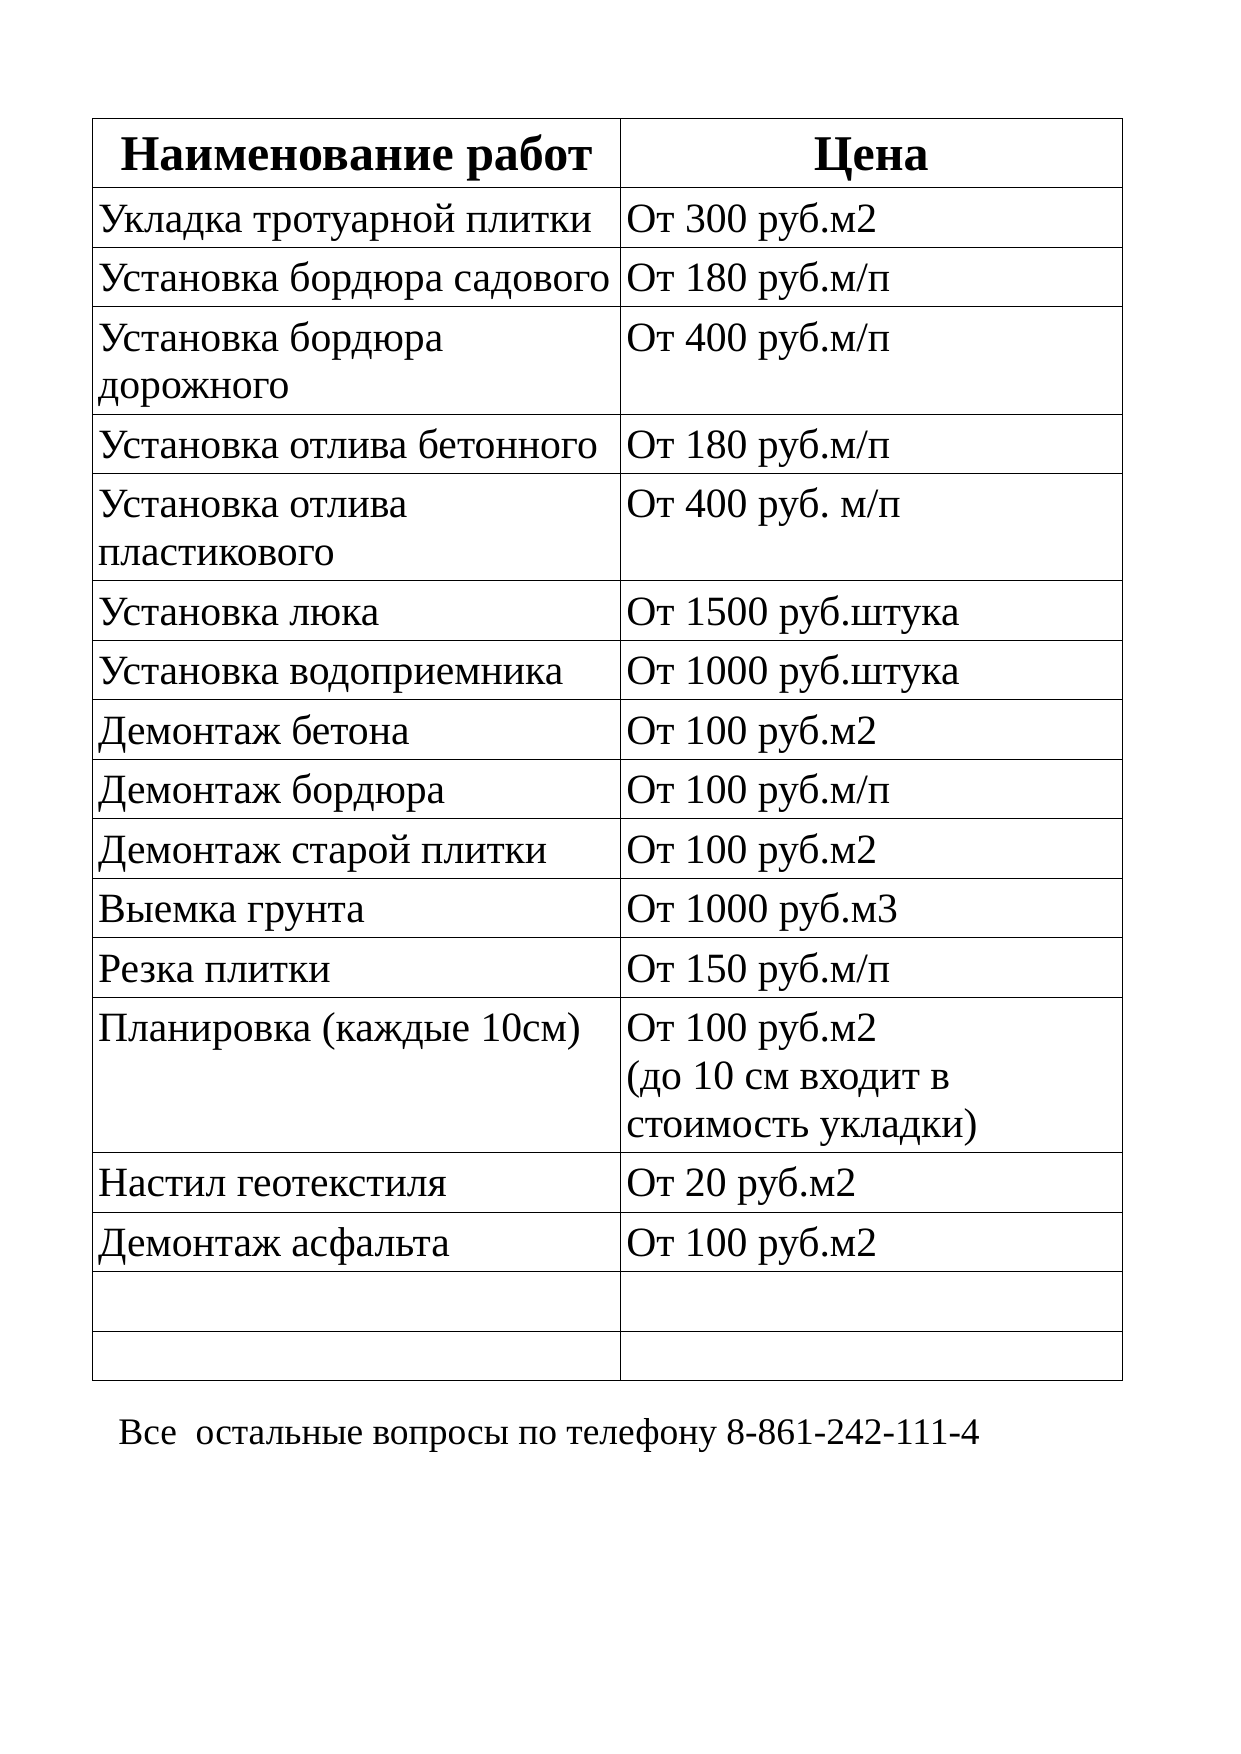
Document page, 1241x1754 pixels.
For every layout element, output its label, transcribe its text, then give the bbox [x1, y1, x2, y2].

table_cell От 100 руб.м2 [621, 700, 1122, 759]
table_cell [93, 1332, 620, 1380]
table_cell От 100 руб.м/п [621, 760, 1122, 818]
table_cell Установка отлива бетонного [93, 415, 620, 473]
table_cell От 20 руб.м2 [621, 1153, 1122, 1212]
table_cell Демонтаж асфальта [93, 1213, 620, 1271]
table_cell Установка отлива пластикового [93, 474, 620, 580]
table_cell От 400 руб.м/п [621, 307, 1122, 413]
table_cell Установка люка [93, 581, 620, 640]
table_cell Выемка грунта [93, 879, 620, 937]
table_cell От 400 руб. м/п [621, 474, 1122, 580]
table_cell Демонтаж бетона [93, 700, 620, 759]
table_cell Настил геотекстиля [93, 1153, 620, 1212]
table_cell От 100 руб.м2 [621, 1213, 1122, 1271]
table_header Цена [621, 119, 1122, 187]
table_cell От 100 руб.м2 (до 10 см входит в стоимость укладки) [621, 998, 1122, 1152]
table_cell Установка бордюра дорожного [93, 307, 620, 413]
table_cell Демонтаж старой плитки [93, 819, 620, 878]
table_header Наименование работ [93, 119, 620, 187]
table_cell [621, 1272, 1122, 1331]
table_cell Укладка тротуарной плитки [93, 188, 620, 247]
table_cell Планировка (каждые 10см) [93, 998, 620, 1152]
table_cell Резка плитки [93, 938, 620, 997]
text Все остальные вопросы по телефону 8-861-242-111-4 [118, 1409, 1122, 1452]
table_cell От 180 руб.м/п [621, 415, 1122, 473]
table_cell Установка бордюра садового [93, 248, 620, 306]
table_cell Установка водоприемника [93, 641, 620, 699]
table_cell От 100 руб.м2 [621, 819, 1122, 878]
table_cell [621, 1332, 1122, 1380]
table_cell [93, 1272, 620, 1331]
table_cell От 180 руб.м/п [621, 248, 1122, 306]
table_cell От 300 руб.м2 [621, 188, 1122, 247]
table_cell От 1000 руб.м3 [621, 879, 1122, 937]
table_cell Демонтаж бордюра [93, 760, 620, 818]
table_cell От 150 руб.м/п [621, 938, 1122, 997]
table_cell От 1500 руб.штука [621, 581, 1122, 640]
table_cell От 1000 руб.штука [621, 641, 1122, 699]
